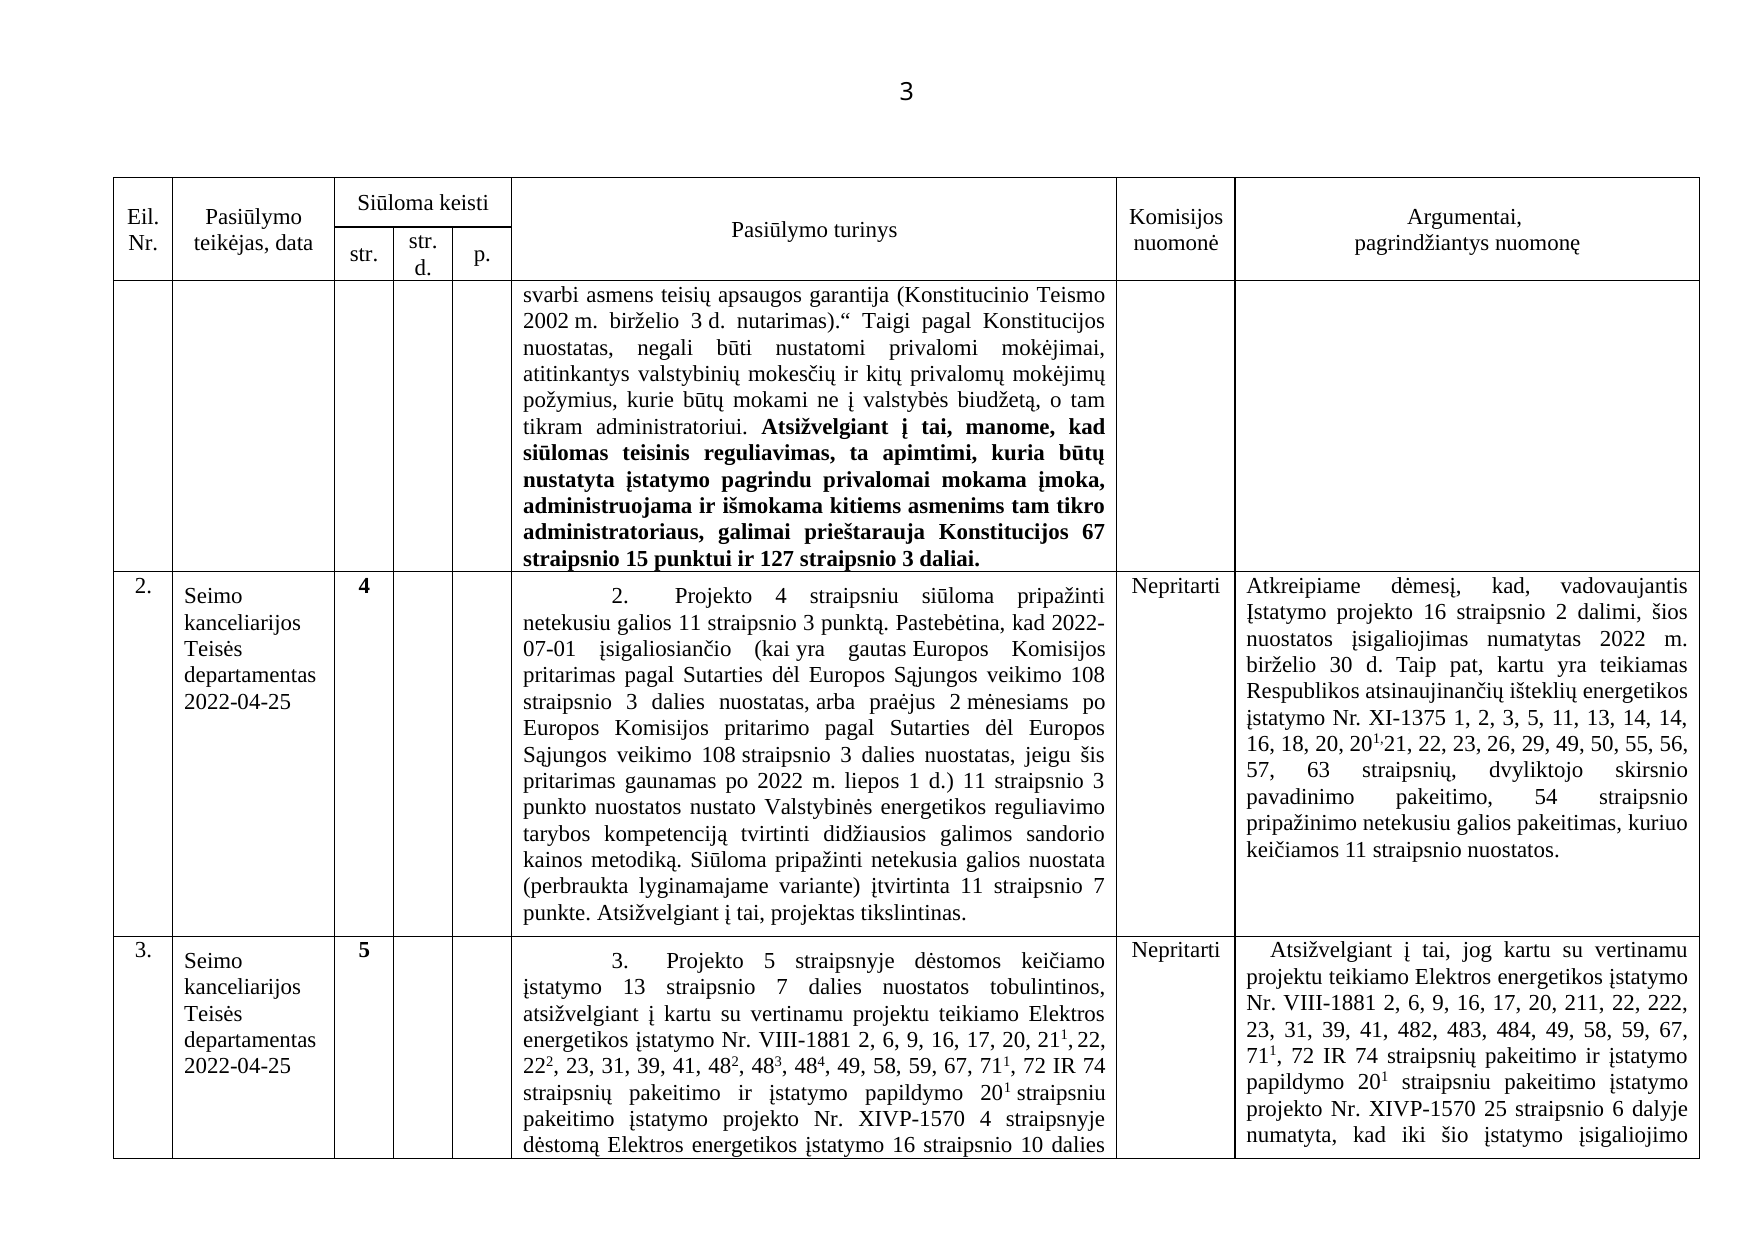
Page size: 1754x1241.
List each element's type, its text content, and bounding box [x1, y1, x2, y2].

table_cell [173, 281, 334, 571]
table_cell Atkreipiame dėmesį, kad, vadovaujantis Įstatymo projekto 16 straipsnio 2 dalimi, šios nuostatos įsigaliojimas numatytas 2022 m. birželio 30 d. Taip pat, kartu yra teikiamas Respublikos atsinaujinančių išteklių energetikos įstatymo Nr. XI-1375 1, 2, 3, 5, 11, 13, 14, 14, 16, 18, 20, 201,21, 22, 23, 26, 29, 49, 50, 55, 56, 57, 63 straipsnių, dvyliktojo skirsnio pavadinimo pakeitimo, 54 straipsnio pripažinimo netekusiu galios pakeitimas, kuriuo keičiamos 11 straipsnio nuostatos. [1236, 572, 1699, 936]
table_cell [453, 281, 511, 571]
table_cell 5 [335, 937, 393, 1158]
table_cell [453, 937, 511, 1158]
table_cell Seimo kanceliarijos Teisės departamentas 2022-04-25 [173, 572, 334, 936]
table_cell svarbi asmens teisių apsaugos garantija (Konstitucinio Teismo 2002 m. birželio 3 d. nutarimas).“ Taigi pagal Konstitucijos nuostatas, negali būti nustatomi privalomi mokėjimai, atitinkantys valstybinių mokesčių ir kitų privalomų mokėjimų požymius, kurie būtų mokami ne į valstybės biudžetą, o tam tikram administratoriui. Atsižvelgiant į tai, manome, kad siūlomas teisinis reguliavimas, ta apimtimi, kuria būtų nustatyta įstatymo pagrindu privalomai mokama įmoka, administruojama ir išmokama kitiems asmenims tam tikro administratoriaus, galimai prieštarauja Konstitucijos 67 straipsnio 15 punktui ir 127 straipsnio 3 daliai. [512, 281, 1116, 571]
table_header Pasiūlymo turinys [512, 178, 1116, 280]
table_header Eil. Nr. [114, 178, 172, 280]
table_cell Nepritarti [1117, 937, 1234, 1158]
table_header Siūloma keisti [335, 178, 511, 226]
table_cell [335, 281, 393, 571]
table_cell [453, 572, 511, 936]
table_header Komisijos nuomonė [1117, 178, 1234, 280]
table_cell str. [335, 228, 393, 280]
table_cell 3. [114, 937, 172, 1158]
table_cell [1236, 281, 1699, 571]
table_cell Seimo kanceliarijos Teisės departamentas 2022-04-25 [173, 937, 334, 1158]
table_cell [394, 281, 452, 571]
table_cell p. [453, 228, 511, 280]
table_cell str. d. [394, 228, 452, 280]
table_cell 2. [114, 572, 172, 936]
table_header Argumentai, pagrindžiantys nuomonę [1236, 178, 1699, 280]
table_cell Atsižvelgiant į tai, jog kartu su vertinamu projektu teikiamo Elektros energetikos įstatymo Nr. VIII-1881 2, 6, 9, 16, 17, 20, 211, 22, 222, 23, 31, 39, 41, 482, 483, 484, 49, 58, 59, 67, 711, 72 IR 74 straipsnių pakeitimo ir įstatymo papildymo 201 straipsniu pakeitimo įstatymo projekto Nr. XIVP-1570 25 straipsnio 6 dalyje numatyta, kad iki šio įstatymo įsigaliojimo [1236, 937, 1699, 1158]
table_cell 4 [335, 572, 393, 936]
table_cell Nepritarti [1117, 572, 1234, 936]
table_header Pasiūlymo teikėjas, data [173, 178, 334, 280]
table_cell 2. Projekto 4 straipsniu siūloma pripažinti netekusiu galios 11 straipsnio 3 punktą. Pastebėtina, kad 2022-07-01 įsigaliosiančio (kai yra gautas Europos Komisijos pritarimas pagal Sutarties dėl Europos Sąjungos veikimo 108 straipsnio 3 dalies nuostatas, arba praėjus 2 mėnesiams po Europos Komisijos pritarimo pagal Sutarties dėl Europos Sąjungos veikimo 108 straipsnio 3 dalies nuostatas, jeigu šis pritarimas gaunamas po 2022 m. liepos 1 d.) 11 straipsnio 3 punkto nuostatos nustato Valstybinės energetikos reguliavimo tarybos kompetenciją tvirtinti didžiausios galimos sandorio kainos metodiką. Siūloma pripažinti netekusia galios nuostata (perbraukta lyginamajame variante) įtvirtinta 11 straipsnio 7 punkte. Atsižvelgiant į tai, projektas tikslintinas. [512, 572, 1116, 936]
table_cell [394, 937, 452, 1158]
table_cell [1117, 281, 1234, 571]
table_cell [394, 572, 452, 936]
table_cell 3. Projekto 5 straipsnyje dėstomos keičiamo įstatymo 13 straipsnio 7 dalies nuostatos tobulintinos, atsižvelgiant į kartu su vertinamu projektu teikiamo Elektros energetikos įstatymo Nr. VIII-1881 2, 6, 9, 16, 17, 20, 211, 22, 222, 23, 31, 39, 41, 482, 483, 484, 49, 58, 59, 67, 711, 72 IR 74 straipsnių pakeitimo ir įstatymo papildymo 201 straipsniu pakeitimo įstatymo projekto Nr. XIVP-1570 4 straipsnyje dėstomą Elektros energetikos įstatymo 16 straipsnio 10 dalies [512, 937, 1116, 1158]
table_cell [114, 281, 172, 571]
